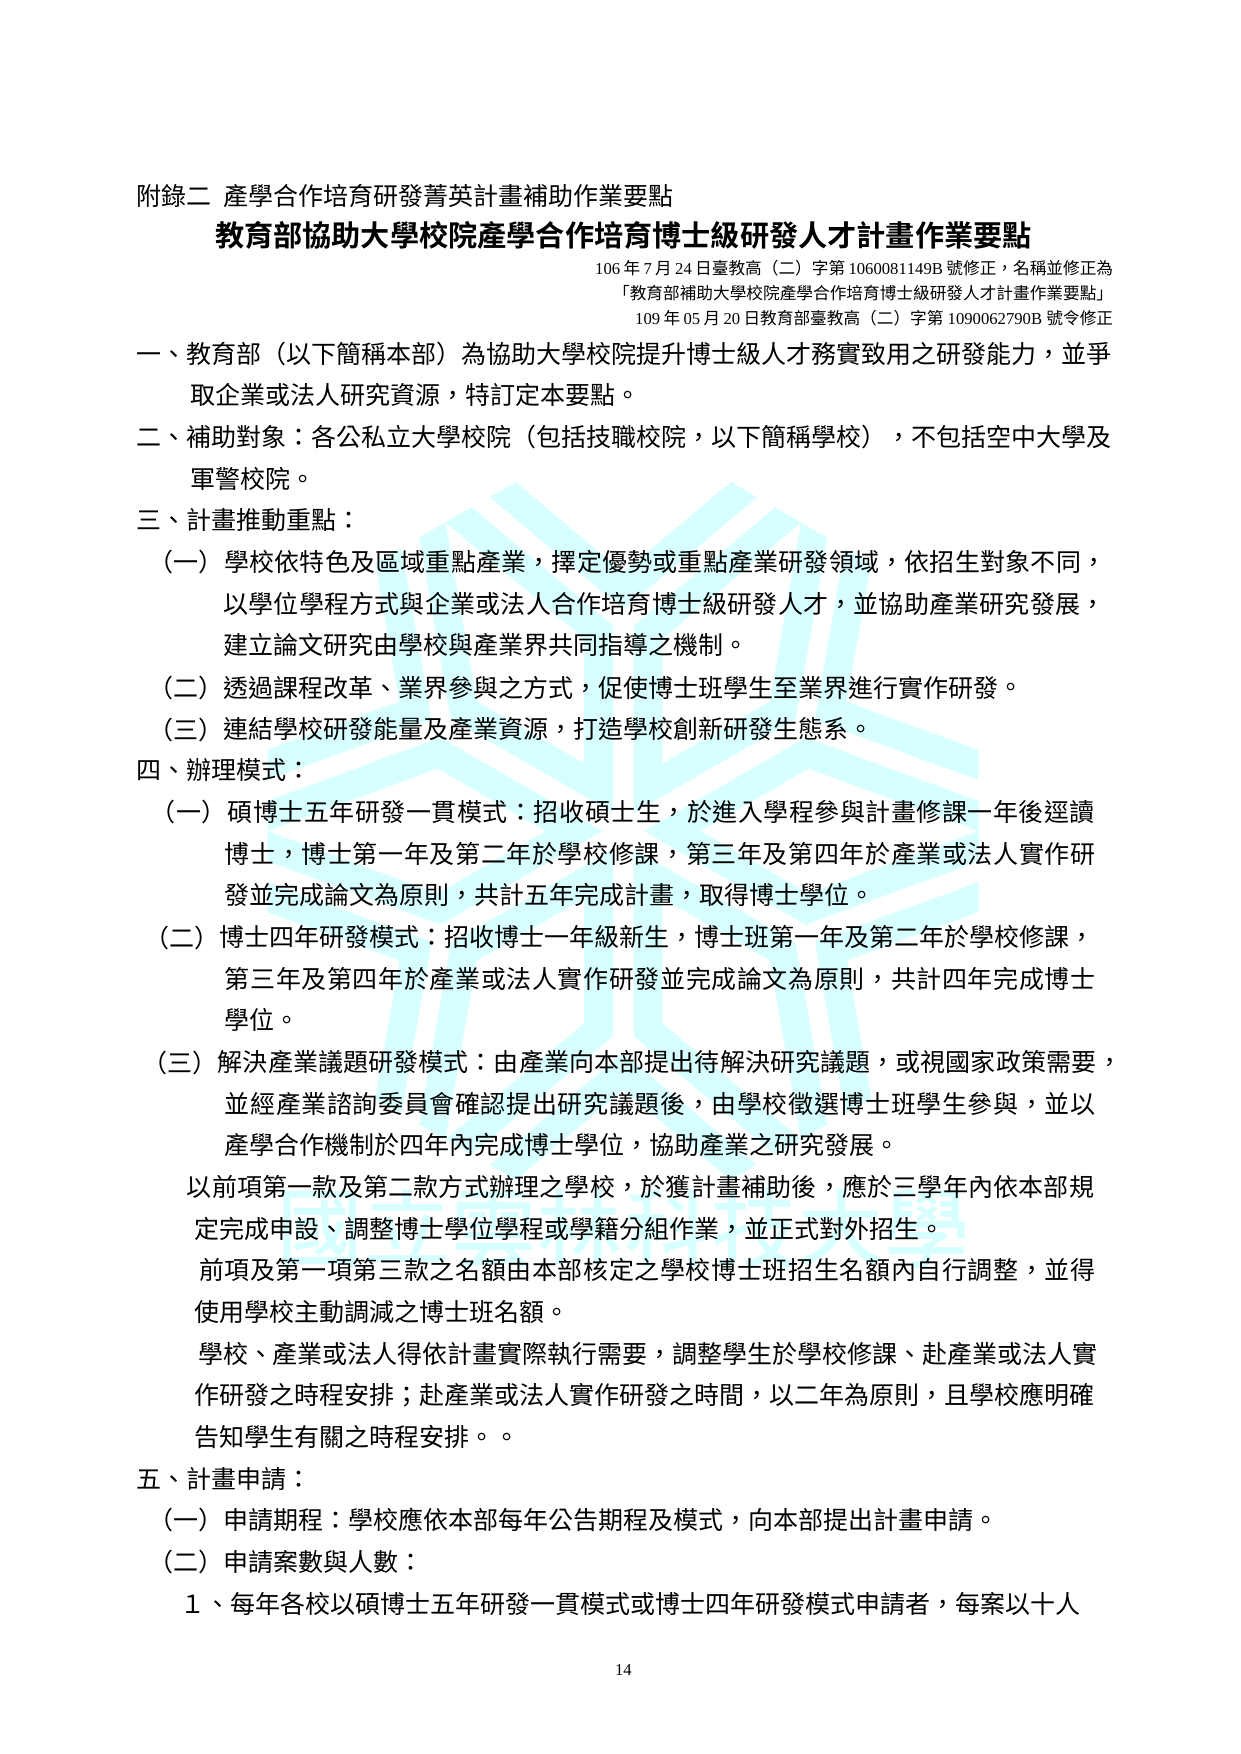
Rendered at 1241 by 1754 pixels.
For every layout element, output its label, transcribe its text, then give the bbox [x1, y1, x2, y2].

text 以前項第一款及第二款方式辦理之學校，於獲計畫補助後，應於三學年內依本部規定完成申設、調整博士學位學程或學籍分組作業，並正式對外招生。 [980, 1163, 1097, 1246]
text （二）博士四年研發模式：招收博士一年級新生，博士班第一年及第二年於學校修課，第三年及第四年於產業或法人實作研發並完成論文為原則，共計四年完成博士學位。 [980, 913, 1097, 1038]
text （一）學校依特色及區域重點產業，擇定優勢或重點產業研發領域，依招生對象不同，以學位學程方式與企業或法人合作培育博士級研發人才，並協助產業研究發展，建立論文研究由學校與產業界共同指導之機制。 [148, 538, 267, 663]
text 五、計畫申請： [136, 1455, 1111, 1496]
text （一）碩博士五年研發一貫模式：招收碩士生，於進入學程參與計畫修課一年後逕讀博士，博士第一年及第二年於學校修課，第三年及第四年於產業或法人實作研發並完成論文為原則，共計五年完成計畫，取得博士學位。 [151, 788, 267, 913]
text （三）連結學校研發能量及產業資源，打造學校創新研發生態系。 [148, 705, 267, 746]
text （一）學校依特色及區域重點產業，擇定優勢或重點產業研發領域，依招生對象不同，以學位學程方式與企業或法人合作培育博士級研發人才，並協助產業研究發展，建立論文研究由學校與產業界共同指導之機制。 [980, 538, 1106, 663]
text （二）申請案數與人數： [148, 1538, 1106, 1580]
text 四、辦理模式： [136, 746, 267, 788]
text 二、補助對象：各公私立大學校院（包括技職校院，以下簡稱學校），不包括空中大學及軍警校院。 [136, 413, 1111, 496]
subtitle 附錄二 產學合作培育研發菁英計畫補助作業要點 [136, 171, 1110, 212]
text １、每年各校以碩博士五年研發一貫模式或博士四年研發模式申請者，每案以十人 [180, 1580, 1083, 1621]
text 109年05月20日教育部臺教高（二）字第 1090062790B 號令修正 [283, 305, 1113, 330]
text 一、教育部（以下簡稱本部）為協助大學校院提升博士級人才務實致用之研發能力，並爭取企業或法人研究資源，特訂定本要點。 [136, 330, 1111, 413]
text （二）透過課程改革、業界參與之方式，促使博士班學生至業界進行實作研發。 [148, 663, 267, 705]
text （三）解決產業議題研發模式：由產業向本部提出待解決研究議題，或視國家政策需要，並經產業諮詢委員會確認提出研究議題後，由學校徵選博士班學生參與，並以產學合作機制於四年內完成博士學位，協助產業之研究發展。 [136, 1038, 267, 1163]
text （二）透過課程改革、業界參與之方式，促使博士班學生至業界進行實作研發。 [980, 663, 1106, 705]
text （一）申請期程：學校應依本部每年公告期程及模式，向本部提出計畫申請。 [148, 1496, 1106, 1538]
text 三、計畫推動重點： [136, 496, 267, 538]
text （三）連結學校研發能量及產業資源，打造學校創新研發生態系。 [980, 705, 1106, 746]
text 以前項第一款及第二款方式辦理之學校，於獲計畫補助後，應於三學年內依本部規定完成申設、調整博士學位學程或學籍分組作業，並正式對外招生。 [173, 1163, 267, 1246]
text 前項及第一項第三款之名額由本部核定之學校博士班招生名額內自行調整，並得使用學校主動調減之博士班名額。 [173, 1246, 1097, 1330]
text 三、計畫推動重點： [980, 496, 1097, 538]
text 106年7月24日臺教高（二）字第1060081149B號修正，名稱並修正為 [283, 255, 1113, 280]
text （一）碩博士五年研發一貫模式：招收碩士生，於進入學程參與計畫修課一年後逕讀博士，博士第一年及第二年於學校修課，第三年及第四年於產業或法人實作研發並完成論文為原則，共計五年完成計畫，取得博士學位。 [980, 788, 1097, 913]
text 「教育部補助大學校院產學合作培育博士級研發人才計畫作業要點」 [283, 280, 1113, 305]
text 學校、產業或法人得依計畫實際執行需要，調整學生於學校修課、赴產業或法人實作研發之時程安排；赴產業或法人實作研發之時間，以二年為原則，且學校應明確告知學生有關之時程安排。。 [173, 1330, 1097, 1455]
text 四、辦理模式： [980, 746, 1106, 788]
text 教育部協助大學校院產學合作培育博士級研發人才計畫作業要點 [136, 212, 1110, 255]
text （二）博士四年研發模式：招收博士一年級新生，博士班第一年及第二年於學校修課，第三年及第四年於產業或法人實作研發並完成論文為原則，共計四年完成博士學位。 [136, 913, 267, 1038]
text （三）解決產業議題研發模式：由產業向本部提出待解決研究議題，或視國家政策需要，並經產業諮詢委員會確認提出研究議題後，由學校徵選博士班學生參與，並以產學合作機制於四年內完成博士學位，協助產業之研究發展。 [980, 1038, 1097, 1163]
